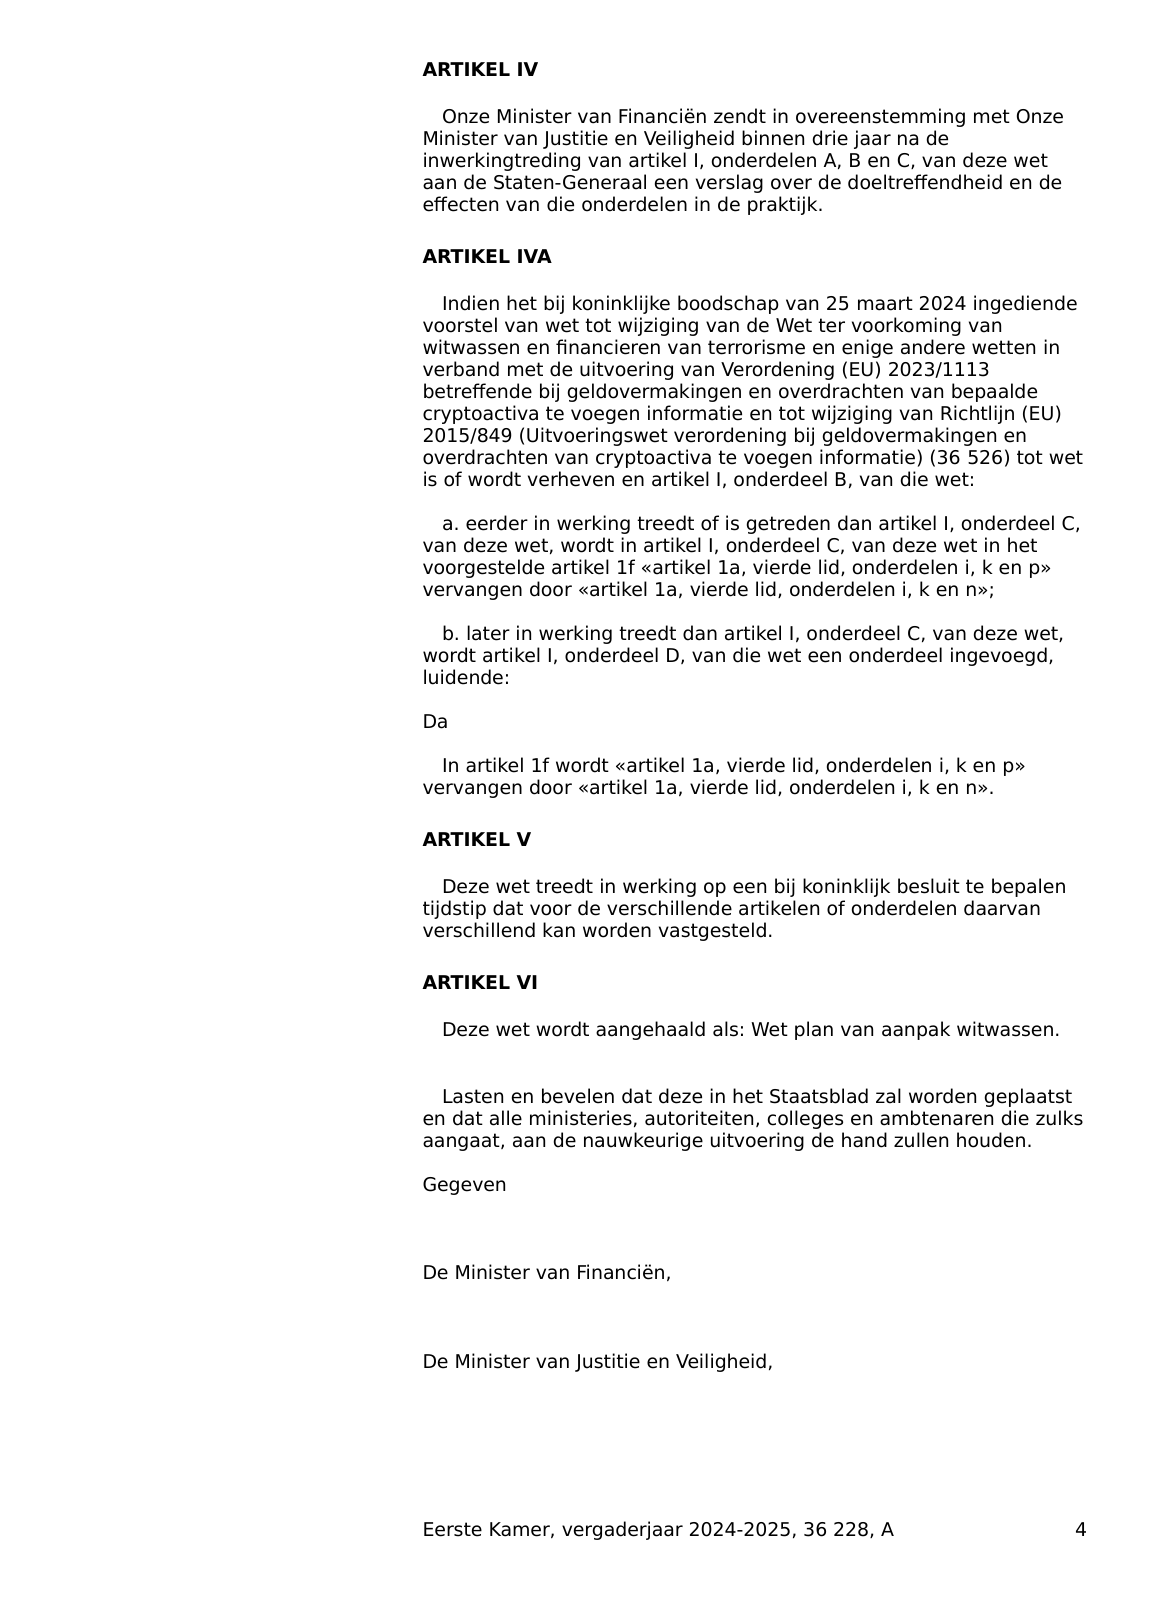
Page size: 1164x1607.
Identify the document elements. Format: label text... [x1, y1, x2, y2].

subtitle ARTIKEL VI [422, 972, 1087, 994]
text Deze wet treedt in werking op een bij koninklijk besluit te bepalen tijdstip dat voor de verschillende artikelen of onderdelen daarvan verschillend kan worden vastgesteld. [422, 876, 1087, 942]
text In artikel 1f wordt «artikel 1a, vierde lid, onderdelen i, k en p» vervangen door «artikel 1a, vierde lid, onderdelen i, k en n». [422, 755, 1087, 799]
text Indien het bij koninklijke boodschap van 25 maart 2024 ingediende voorstel van wet tot wijziging van de Wet ter voorkoming van witwassen en financieren van terrorisme en enige andere wetten in verband met de uitvoering van Verordening (EU) 2023/1113 betreffende bij geldovermakingen en overdrachten van bepaalde cryptoactiva te voegen informatie en tot wijziging van Richtlijn (EU) 2015/849 (Uitvoeringswet verordening bij geldovermakingen en overdrachten van cryptoactiva te voegen informatie) (36 526) tot wet is of wordt verheven en artikel I, onderdeel B, van die wet: [422, 293, 1087, 491]
text Deze wet wordt aangehaald als: Wet plan van aanpak witwassen. [422, 1019, 1087, 1041]
text De Minister van Justitie en Veiligheid, [422, 1351, 1087, 1373]
text Lasten en bevelen dat deze in het Staatsblad zal worden geplaatst en dat alle ministeries, autoriteiten, colleges en ambtenaren die zulks aangaat, aan de nauwkeurige uitvoering de hand zullen houden. [422, 1086, 1087, 1151]
text De Minister van Financiën, [422, 1262, 1087, 1284]
text Onze Minister van Financiën zendt in overeenstemming met Onze Minister van Justitie en Veiligheid binnen drie jaar na de inwerkingtreding van artikel I, onderdelen A, B en C, van deze wet aan de Staten-Generaal een verslag over de doeltreffendheid en de effecten van die onderdelen in de praktijk. [422, 106, 1087, 216]
subtitle ARTIKEL IV [422, 59, 1087, 81]
subtitle ARTIKEL V [422, 829, 1087, 851]
subtitle ARTIKEL IVA [422, 246, 1087, 268]
text a. eerder in werking treedt of is getreden dan artikel I, onderdeel C, van deze wet, wordt in artikel I, onderdeel C, van deze wet in het voorgestelde artikel 1f «artikel 1a, vierde lid, onderdelen i, k en p» vervangen door «artikel 1a, vierde lid, onderdelen i, k en n»; [422, 513, 1087, 601]
text b. later in werking treedt dan artikel I, onderdeel C, van deze wet, wordt artikel I, onderdeel D, van die wet een onderdeel ingevoegd, luidende: [422, 623, 1087, 689]
text Gegeven [422, 1174, 1087, 1196]
text Da [422, 711, 1087, 733]
